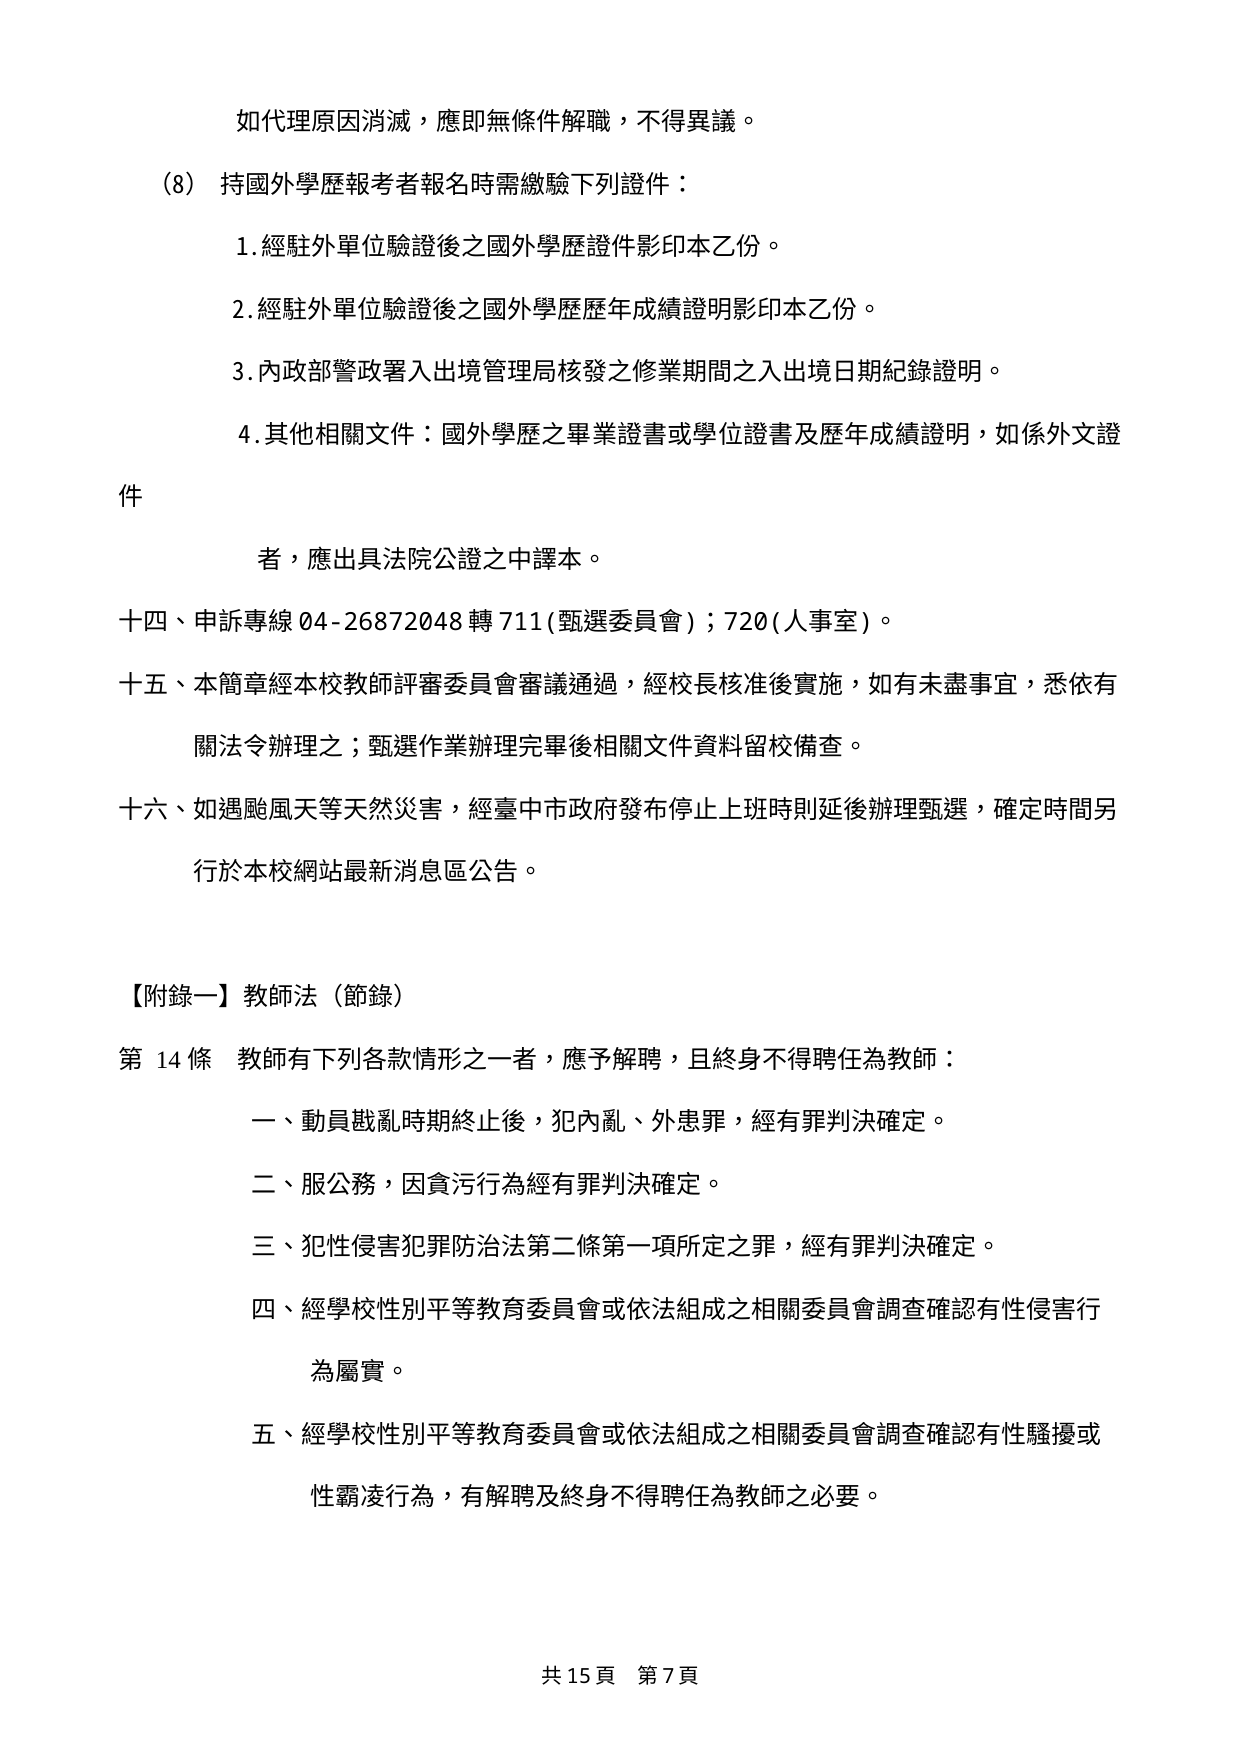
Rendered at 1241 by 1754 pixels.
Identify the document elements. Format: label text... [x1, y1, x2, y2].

list 如代理原因消滅，應即無條件解職，不得異議。 [148, 78, 1122, 141]
text 2.經駐外單位驗證後之國外學歷歷年成績證明影印本乙份。 [0, 266, 1122, 328]
text 二、服公務，因貪污行為經有罪判決確定。 [218, 1141, 1122, 1203]
text 四、經學校性別平等教育委員會或依法組成之相關委員會調查確認有性侵害行為屬實。 [251, 1266, 1122, 1391]
list 持國外學歷報考者報名時需繳驗下列證件： [148, 141, 1122, 203]
text 4.其他相關文件：國外學歷之畢業證書或學位證書及歷年成績證明，如係外文證件 [0, 391, 1122, 516]
text 1.經駐外單位驗證後之國外學歷證件影印本乙份。 [222, 203, 1122, 266]
text 【附錄一】教師法（節錄） [118, 953, 1122, 1016]
text 3.內政部警政署入出境管理局核發之修業期間之入出境日期紀錄證明。 [0, 328, 1122, 391]
text 十四、申訴專線04-26872048轉711(甄選委員會)；720(人事室)。 [118, 578, 1122, 641]
text 十六、如遇颱風天等天然災害，經臺中市政府發布停止上班時則延後辦理甄選，確定時間另行於本校網站最新消息區公告。 [118, 766, 1122, 891]
text 十五、本簡章經本校教師評審委員會審議通過，經校長核准後實施，如有未盡事宜，悉依有關法令辦理之；甄選作業辦理完畢後相關文件資料留校備查。 [118, 641, 1122, 766]
text 者，應出具法院公證之中譯本。 [0, 516, 1122, 578]
text 五、經學校性別平等教育委員會或依法組成之相關委員會調查確認有性騷擾或性霸凌行為，有解聘及終身不得聘任為教師之必要。 [251, 1391, 1122, 1516]
text 第 14 條 教師有下列各款情形之一者，應予解聘，且終身不得聘任為教師： [118, 1016, 1122, 1078]
text 三、犯性侵害犯罪防治法第二條第一項所定之罪，經有罪判決確定。 [218, 1203, 1122, 1266]
text 一、動員戡亂時期終止後，犯內亂、外患罪，經有罪判決確定。 [218, 1078, 1122, 1141]
